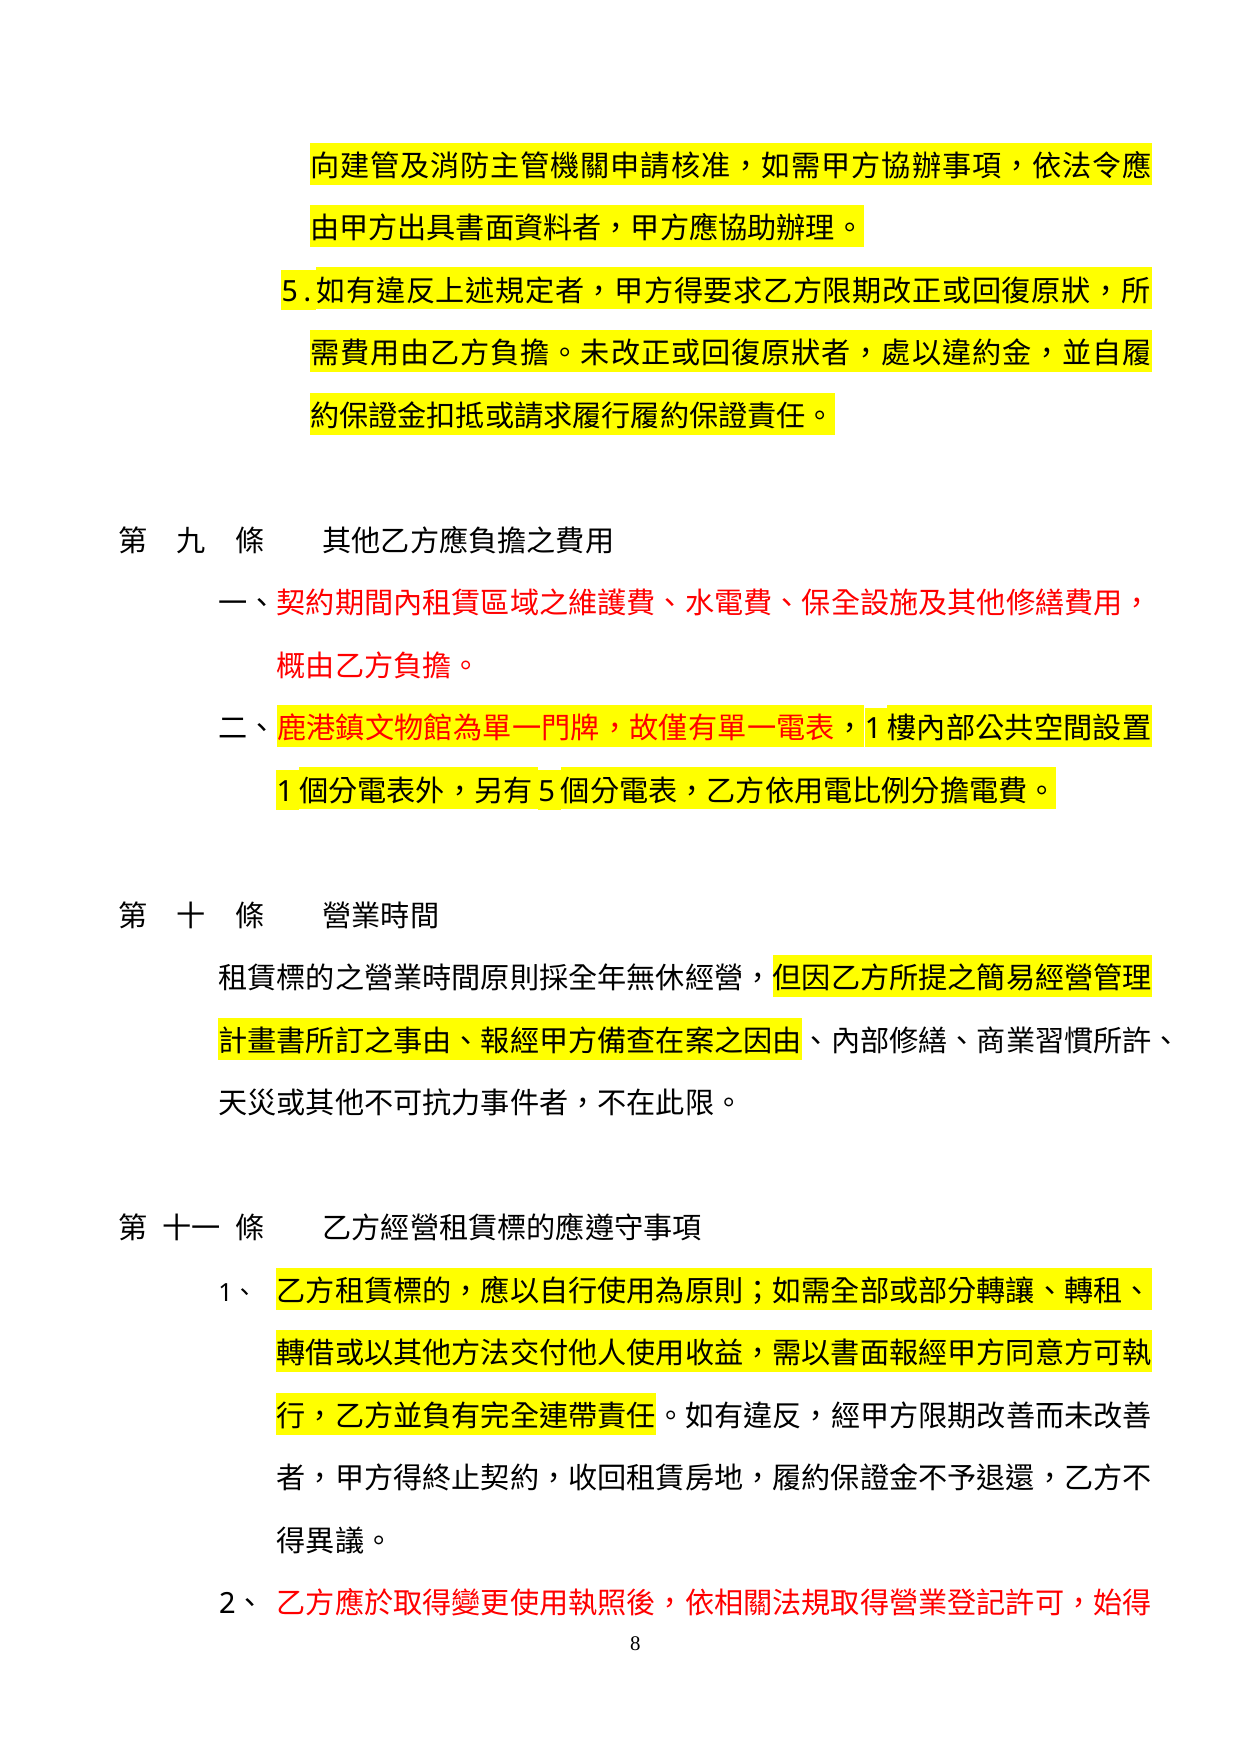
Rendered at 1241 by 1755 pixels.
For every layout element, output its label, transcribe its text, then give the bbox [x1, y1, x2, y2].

text 5.如有違反上述規定者，甲方得要求乙方限期改正或回復原狀，所需費用由乙方負擔。未改正或回復原狀者，處以違約金，並自履約保證金扣抵或請求履行履約保證責任。 [281, 247, 1152, 434]
text 租賃標的之營業時間原則採全年無休經營，但因乙方所提之簡易經營管理計畫書所訂之事由、報經甲方備查在案之因由、內部修繕、商業習慣所許、天災或其他不可抗力事件者，不在此限。 [218, 934, 1152, 1122]
text 第 九 條 其他乙方應負擔之費用 [118, 497, 1152, 559]
text 向建管及消防主管機關申請核准，如需甲方協辦事項，依法令應由甲方出具書面資料者，甲方應協助辦理。 [281, 122, 1152, 247]
text 一、契約期間內租賃區域之維護費、水電費、保全設施及其他修繕費用，概由乙方負擔。 [218, 559, 1152, 684]
text 第 十 條 營業時間 [118, 872, 1152, 934]
list 乙方租賃標的，應以自行使用為原則；如需全部或部分轉讓、轉租、轉借或以其他方法交付他人使用收益，需以書面報經甲方同意方可執行，乙方並負有完全連帶責任。如有違反，經甲方限期改善而未改善者，甲方得終止契約，收回租賃房地，履約保證金不予退還，乙方不得異議。 [218, 1247, 1152, 1559]
list 乙方應於取得變更使用執照後，依相關法規取得營業登記許可，始得營業。 [218, 1559, 1152, 1622]
text 第 十一 條 乙方經營租賃標的應遵守事項 [118, 1184, 1152, 1247]
text 二、鹿港鎮文物館為單一門牌，故僅有單一電表，1樓內部公共空間設置1個分電表外，另有5個分電表，乙方依用電比例分擔電費。 [218, 684, 1152, 809]
